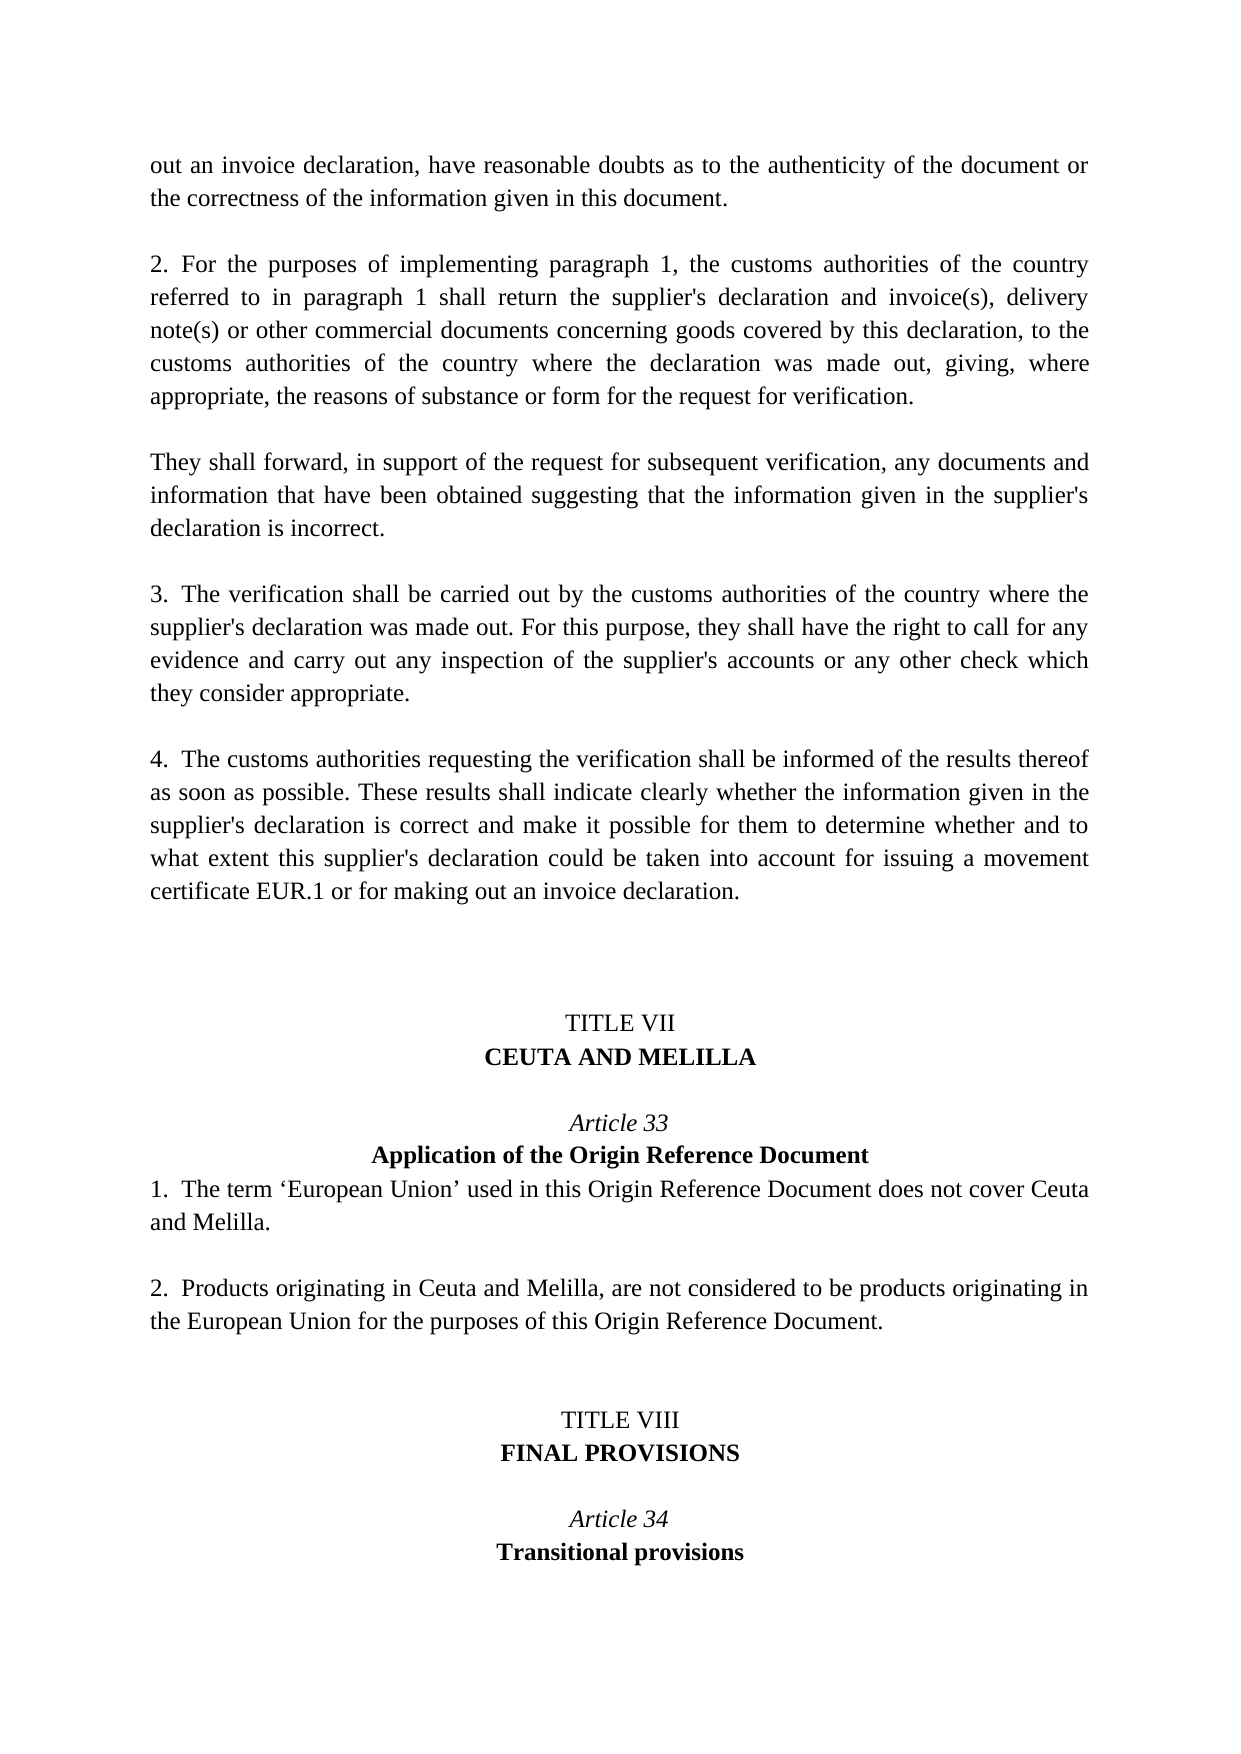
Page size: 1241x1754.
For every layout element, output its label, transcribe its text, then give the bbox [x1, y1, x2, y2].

text Article 34 [150, 1504, 1090, 1533]
text 1. The term ‘European Union’ used in this Origin Reference Document does not cover Ceuta and Melilla. [150, 1174, 1090, 1235]
text Application of the Origin Reference Document [150, 1141, 1090, 1169]
text 2. Products originating in Ceuta and Melilla, are not considered to be products originating in the European Union for the purposes of this Origin Reference Document. [150, 1273, 1090, 1334]
text Transitional provisions [150, 1537, 1090, 1566]
text 4. The customs authorities requesting the verification shall be informed of the results thereof as soon as possible. These results shall indicate clearly whether the information given in the supplier's declaration is correct and make it possible for them to determine whether and to what extent this supplier's declaration could be taken into account for issuing a movement certificate EUR.1 or for making out an invoice declaration. [150, 744, 1090, 905]
text out an invoice declaration, have reasonable doubts as to the authenticity of the document or the correctness of the information given in this document. [150, 150, 1090, 212]
text CEUTA AND MELILLA [150, 1042, 1090, 1070]
text 2. For the purposes of implementing paragraph 1, the customs authorities of the country referred to in paragraph 1 shall return the supplier's declaration and invoice(s), delivery note(s) or other commercial documents concerning goods covered by this declaration, to the customs authorities of the country where the declaration was made out, giving, where appropriate, the reasons of substance or form for the request for verification. [150, 249, 1090, 410]
text FINAL PROVISIONS [150, 1438, 1090, 1467]
text TITLE VIII [150, 1405, 1090, 1433]
text Article 33 [150, 1108, 1090, 1136]
text They shall forward, in support of the request for subsequent verification, any documents and information that have been obtained suggesting that the information given in the supplier's declaration is incorrect. [150, 447, 1090, 542]
text 3. The verification shall be carried out by the customs authorities of the country where the supplier's declaration was made out. For this purpose, they shall have the right to call for any evidence and carry out any inspection of the supplier's accounts or any other check which they consider appropriate. [150, 579, 1090, 707]
text TITLE VII [150, 1008, 1090, 1037]
